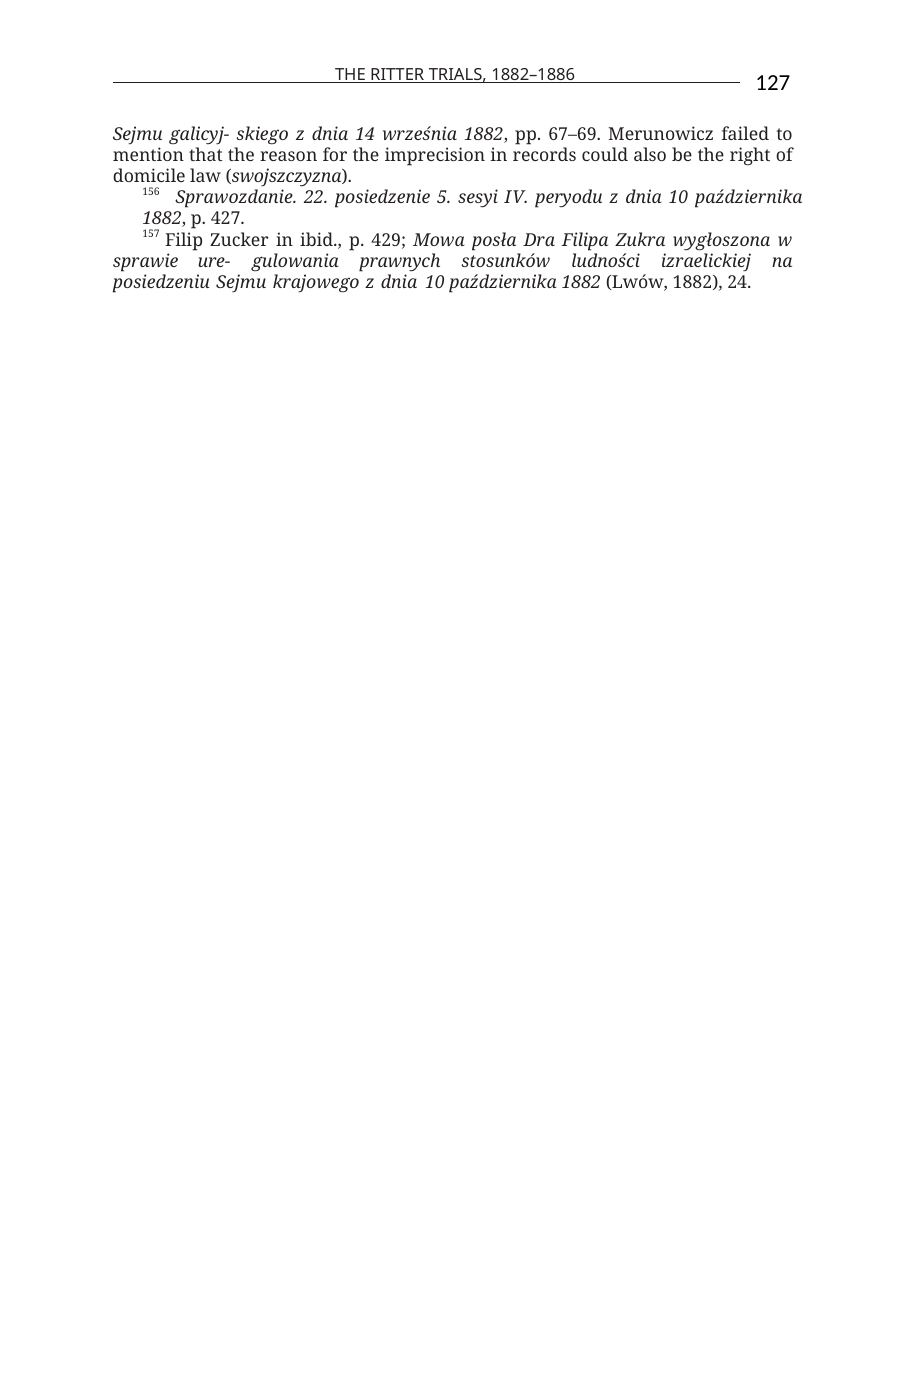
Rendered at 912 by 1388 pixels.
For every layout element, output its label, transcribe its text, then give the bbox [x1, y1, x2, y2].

text 156 Sprawozdanie. 22. posiedzenie 5. sesyi IV. peryodu z dnia 10 października 1882, p. 427. [142, 187, 805, 229]
text Sejmu galicyj- skiego z dnia 14 września 1882, pp. 67–69. Merunowicz failed to mention that the reason for the imprecision in records could also be the right of domicile law (swojszczyzna). [113, 123, 793, 187]
text 157 Filip Zucker in ibid., p. 429; Mowa posła Dra Filipa Zukra wygłoszona w sprawie ure- gulowania prawnych stosunków ludności izraelickiej na posiedzeniu Sejmu krajowego z dnia 10 października 1882 (Lwów, 1882), 24. [113, 229, 793, 293]
